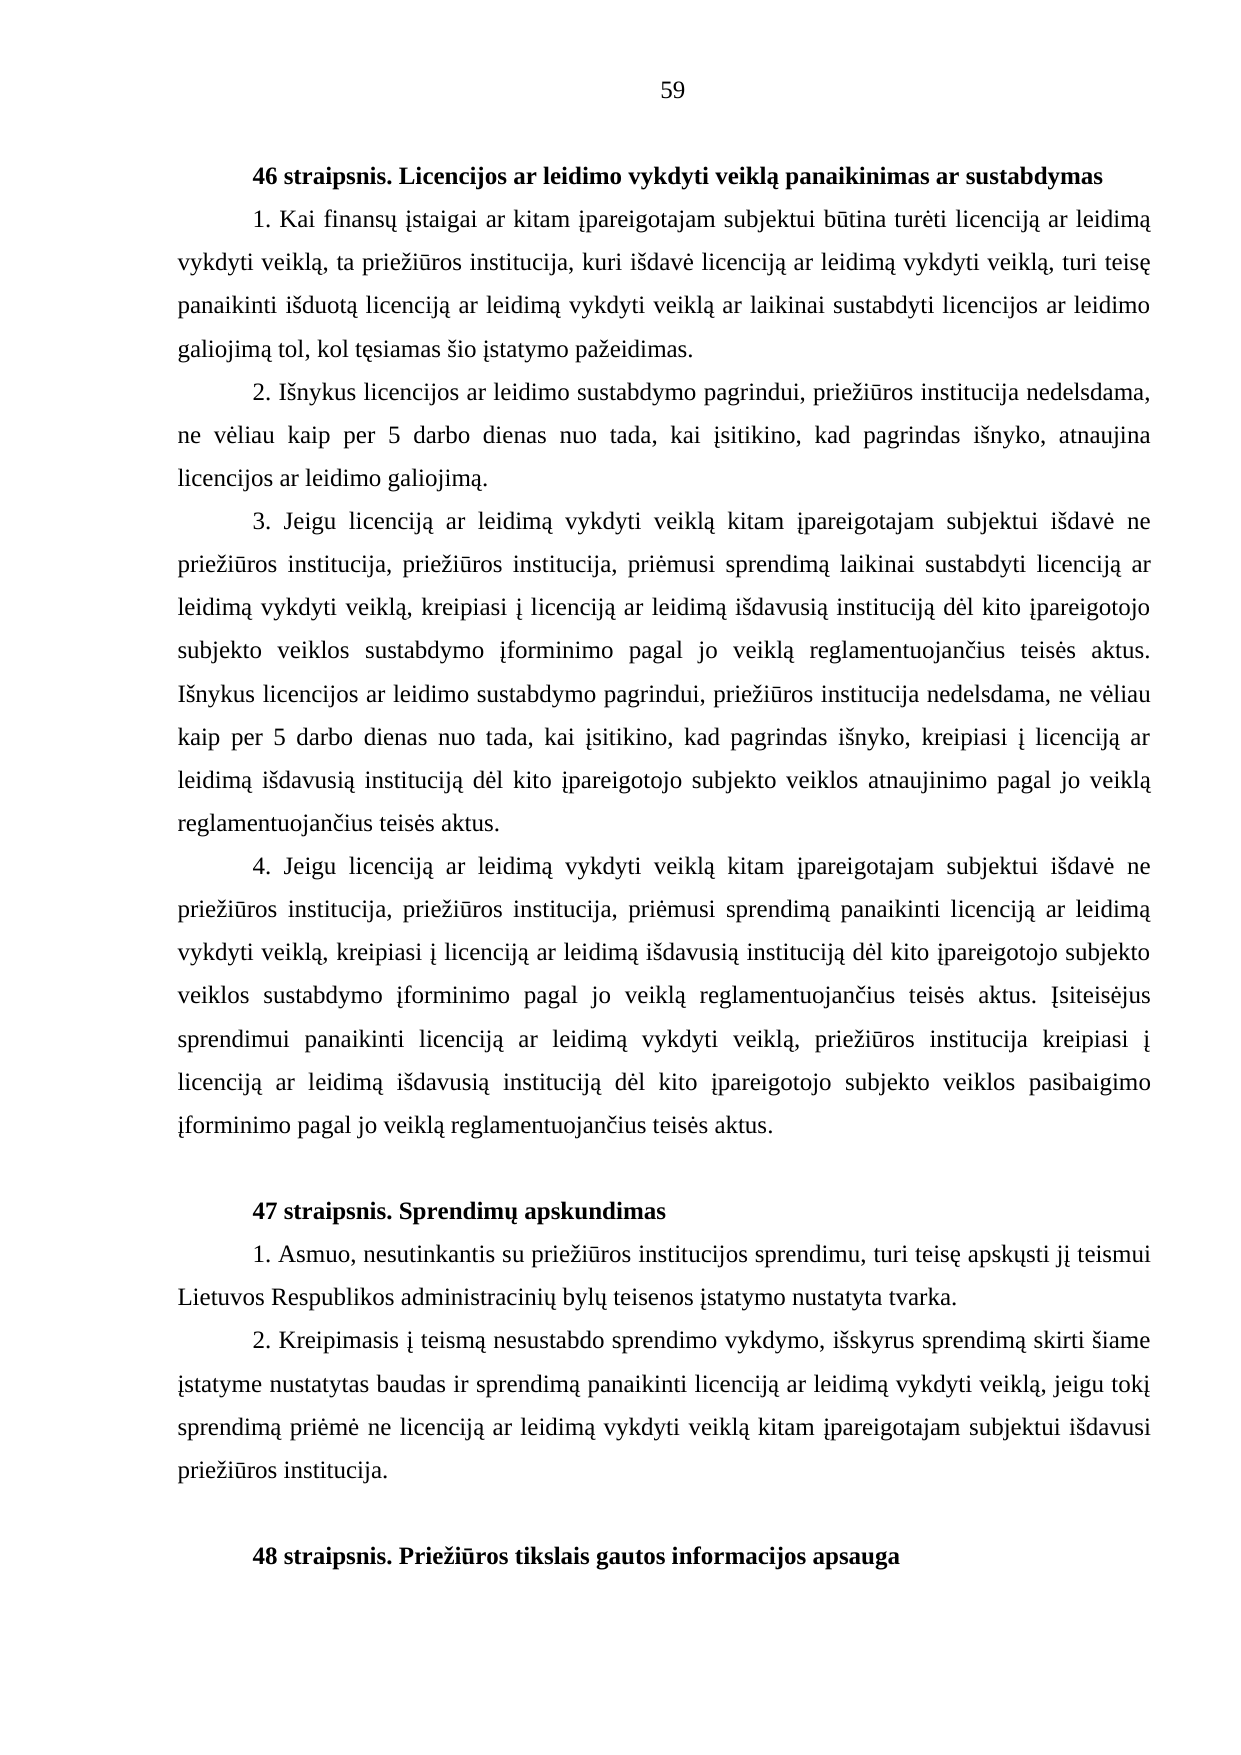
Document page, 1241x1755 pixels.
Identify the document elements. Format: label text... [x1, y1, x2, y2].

text 4. Jeigu licenciją ar leidimą vykdyti veiklą kitam įpareigotajam subjektui išdavė ne priežiūros institucija, priežiūros institucija, priėmusi sprendimą panaikinti licenciją ar leidimą vykdyti veiklą, kreipiasi į licenciją ar leidimą išdavusią instituciją dėl kito įpareigotojo subjekto veiklos sustabdymo įforminimo pagal jo veiklą reglamentuojančius teisės aktus. Įsiteisėjus sprendimui panaikinti licenciją ar leidimą vykdyti veiklą, priežiūros institucija kreipiasi į licenciją ar leidimą išdavusią instituciją dėl kito įpareigotojo subjekto veiklos pasibaigimo įforminimo pagal jo veiklą reglamentuojančius teisės aktus. [177, 851, 1152, 1139]
text 1. Asmuo, nesutinkantis su priežiūros institucijos sprendimu, turi teisę apskųsti jį teismui Lietuvos Respublikos administracinių bylų teisenos įstatymo nustatyta tvarka. [177, 1239, 1152, 1311]
text 48 straipsnis. Priežiūros tikslais gautos informacijos apsauga [177, 1541, 1152, 1570]
text 3. Jeigu licenciją ar leidimą vykdyti veiklą kitam įpareigotajam subjektui išdavė ne priežiūros institucija, priežiūros institucija, priėmusi sprendimą laikinai sustabdyti licenciją ar leidimą vykdyti veiklą, kreipiasi į licenciją ar leidimą išdavusią instituciją dėl kito įpareigotojo subjekto veiklos sustabdymo įforminimo pagal jo veiklą reglamentuojančius teisės aktus. Išnykus licencijos ar leidimo sustabdymo pagrindui, priežiūros institucija nedelsdama, ne vėliau kaip per 5 darbo dienas nuo tada, kai įsitikino, kad pagrindas išnyko, kreipiasi į licenciją ar leidimą išdavusią instituciją dėl kito įpareigotojo subjekto veiklos atnaujinimo pagal jo veiklą reglamentuojančius teisės aktus. [177, 506, 1152, 837]
text 46 straipsnis. Licencijos ar leidimo vykdyti veiklą panaikinimas ar sustabdymas [177, 161, 1152, 190]
text 2. Išnykus licencijos ar leidimo sustabdymo pagrindui, priežiūros institucija nedelsdama, ne vėliau kaip per 5 darbo dienas nuo tada, kai įsitikino, kad pagrindas išnyko, atnaujina licencijos ar leidimo galiojimą. [177, 377, 1152, 492]
text 2. Kreipimasis į teismą nesustabdo sprendimo vykdymo, išskyrus sprendimą skirti šiame įstatyme nustatytas baudas ir sprendimą panaikinti licenciją ar leidimą vykdyti veiklą, jeigu tokį sprendimą priėmė ne licenciją ar leidimą vykdyti veiklą kitam įpareigotajam subjektui išdavusi priežiūros institucija. [177, 1326, 1152, 1484]
text 47 straipsnis. Sprendimų apskundimas [177, 1196, 1152, 1225]
text 1. Kai finansų įstaigai ar kitam įpareigotajam subjektui būtina turėti licenciją ar leidimą vykdyti veiklą, ta priežiūros institucija, kuri išdavė licenciją ar leidimą vykdyti veiklą, turi teisę panaikinti išduotą licenciją ar leidimą vykdyti veiklą ar laikinai sustabdyti licencijos ar leidimo galiojimą tol, kol tęsiamas šio įstatymo pažeidimas. [177, 204, 1152, 362]
